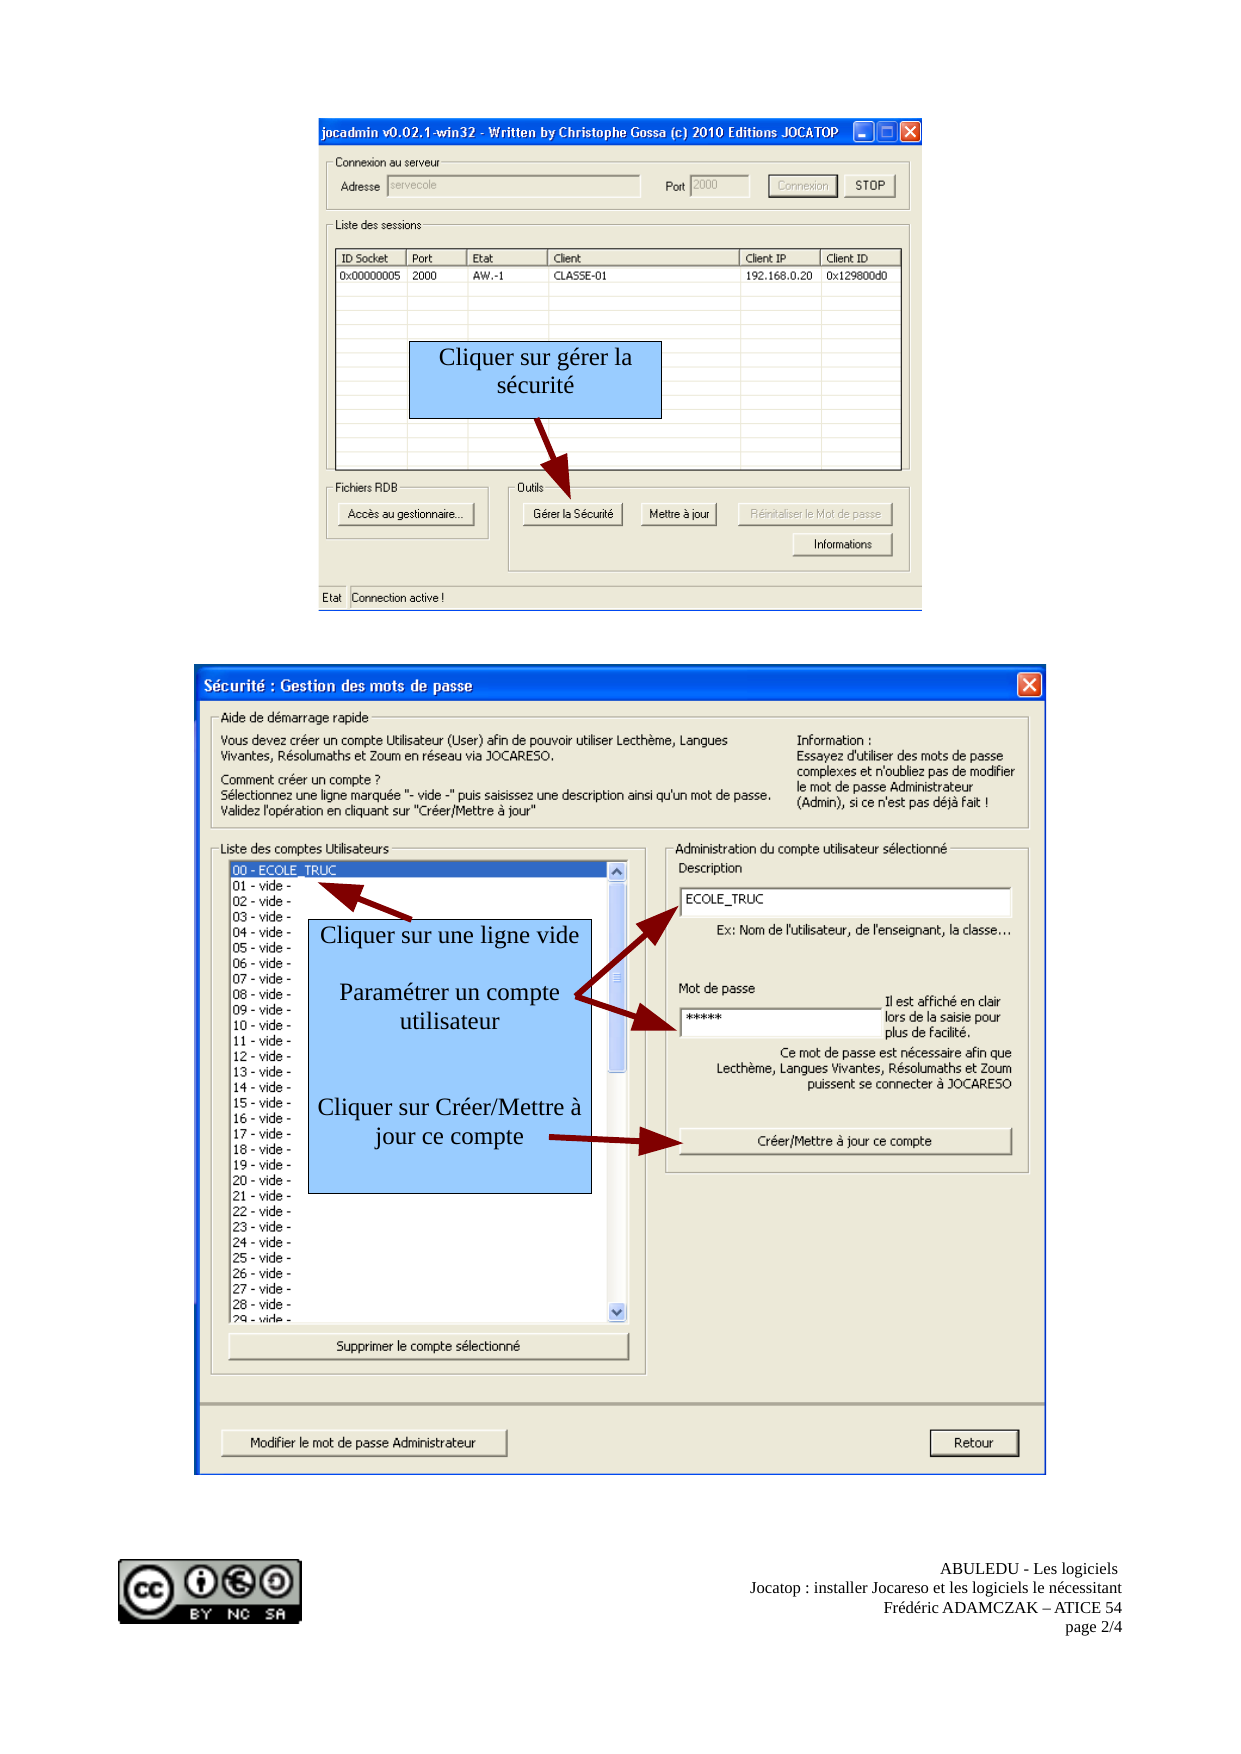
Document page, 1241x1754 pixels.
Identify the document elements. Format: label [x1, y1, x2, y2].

picture [318, 118, 922, 611]
picture [118, 1559, 256, 1608]
picture [194, 664, 1047, 1475]
